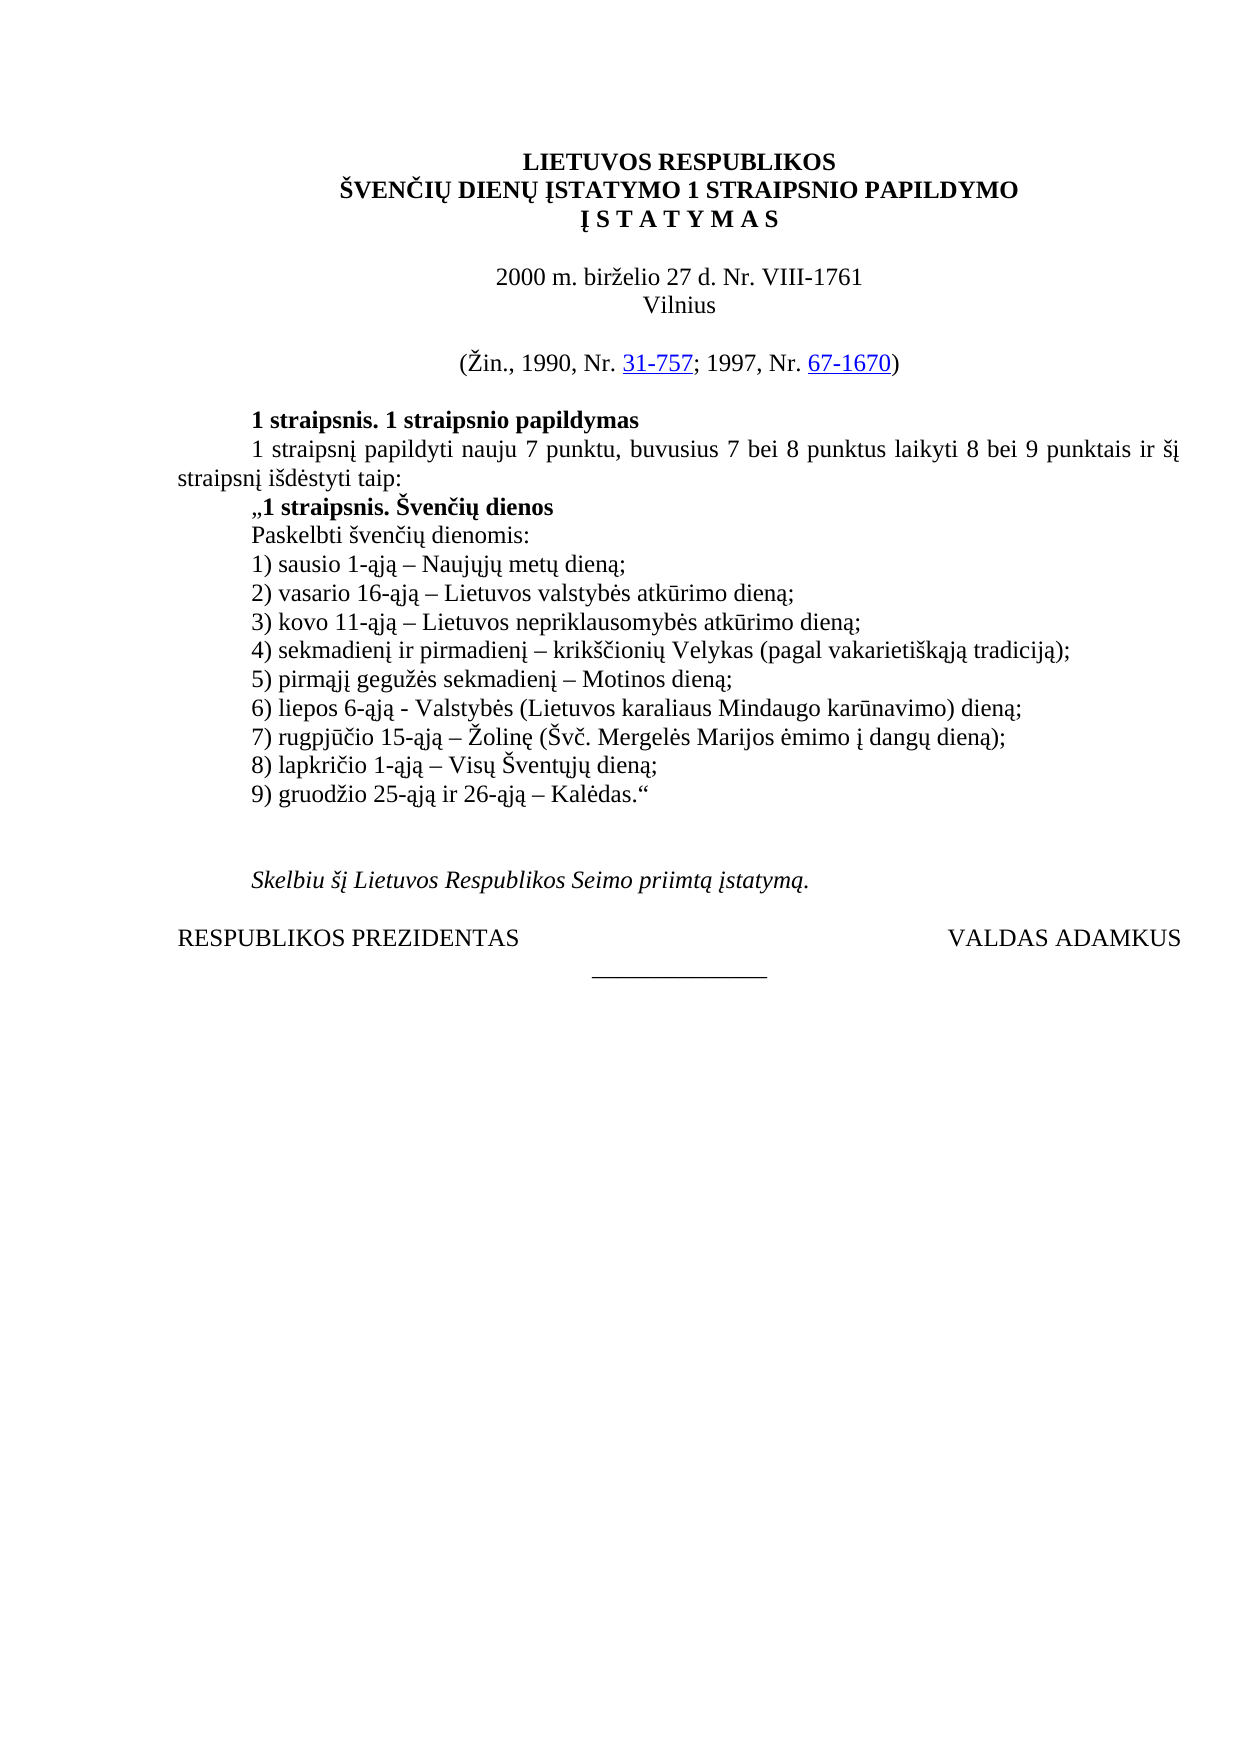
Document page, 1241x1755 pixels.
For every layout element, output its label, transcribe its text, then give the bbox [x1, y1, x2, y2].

text ŠVENČIŲ DIENŲ ĮSTATYMO 1 STRAIPSNIO PAPILDYMO [177, 176, 1181, 204]
text 2000 m. birželio 27 d. Nr. VIII-1761 [177, 262, 1181, 291]
text 9) gruodžio 25-ąją ir 26-ąją – Kalėdas.“ [177, 779, 1181, 808]
text Į S T A T Y M A S [177, 204, 1181, 233]
text (Žin., 1990, Nr. 31-757; 1997, Nr. 67-1670) [177, 348, 1181, 377]
text 7) rugpjūčio 15-ąją – Žolinę (Švč. Mergelės Marijos ėmimo į dangų dieną); [177, 722, 1181, 751]
text 3) kovo 11-ąją – Lietuvos nepriklausomybės atkūrimo dieną; [177, 607, 1181, 636]
text 6) liepos 6-ąją - Valstybės (Lietuvos karaliaus Mindaugo karūnavimo) dieną; [177, 693, 1181, 722]
text 2) vasario 16-ąją – Lietuvos valstybės atkūrimo dieną; [177, 578, 1181, 607]
text Vilnius [177, 291, 1181, 319]
text LIETUVOS RESPUBLIKOS [177, 147, 1181, 176]
text 1 straipsnį papildyti nauju 7 punktu, buvusius 7 bei 8 punktus laikyti 8 bei 9 punktais ir šį straipsnį išdėstyti taip: [177, 434, 1181, 492]
text 8) lapkričio 1-ąją – Visų Šventųjų dieną; [177, 751, 1181, 779]
text 5) pirmąjį gegužės sekmadienį – Motinos dieną; [177, 664, 1181, 693]
text „1 straipsnis. Švenčių dienos [177, 492, 1181, 521]
text ______________ [177, 952, 1181, 981]
text 1) sausio 1-ąją – Naujųjų metų dieną; [177, 549, 1181, 578]
text Paskelbti švenčių dienomis: [177, 521, 1181, 549]
text 1 straipsnis. 1 straipsnio papildymas [177, 406, 1181, 434]
text RESPUBLIKOS PREZIDENTAS VALDAS ADAMKUS [177, 923, 1181, 952]
text 4) sekmadienį ir pirmadienį – krikščionių Velykas (pagal vakarietiškąją tradiciją); [177, 636, 1181, 664]
text Skelbiu šį Lietuvos Respublikos Seimo priimtą įstatymą. [177, 866, 1181, 894]
